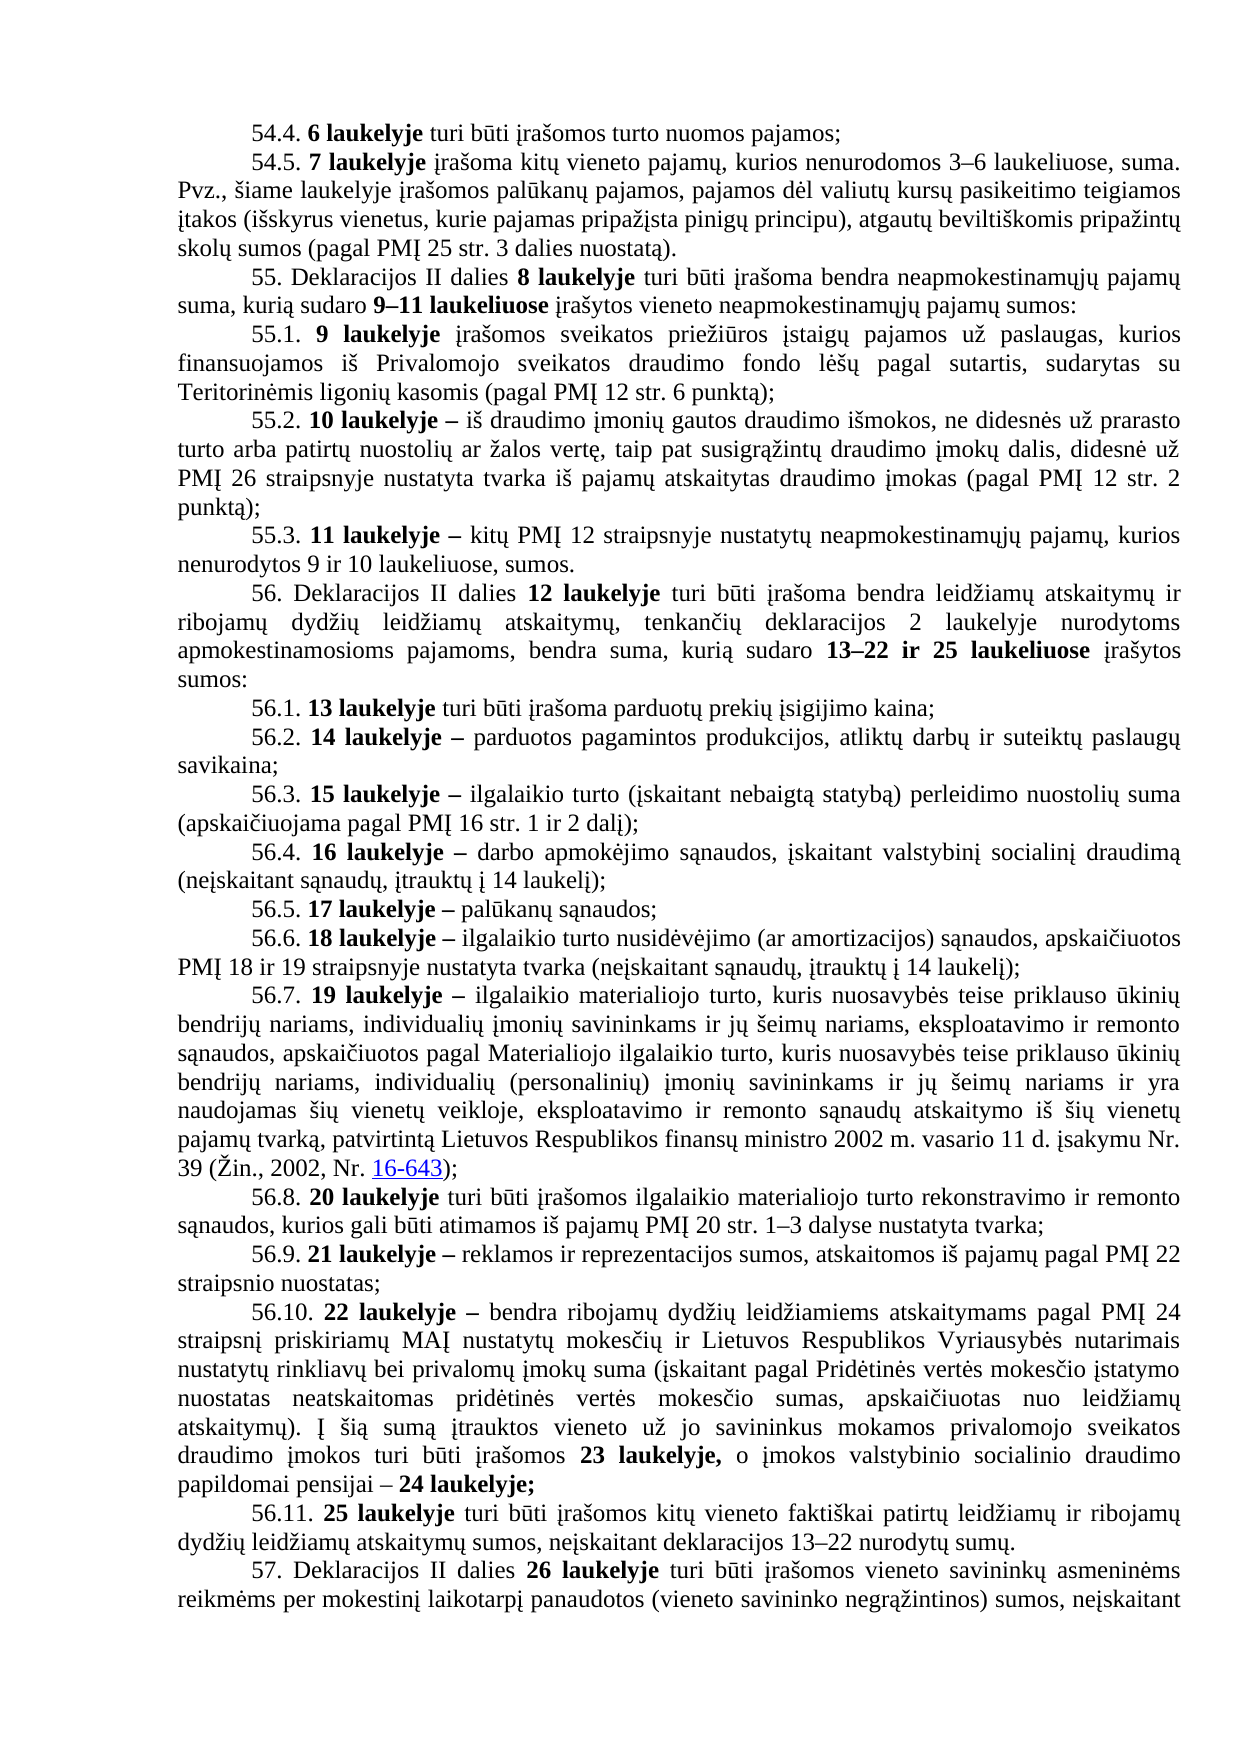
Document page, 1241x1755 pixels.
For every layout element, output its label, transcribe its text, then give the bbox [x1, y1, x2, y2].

text 55.1. 9 laukelyje įrašomos sveikatos priežiūros įstaigų pajamos už paslaugas, kurios finansuojamos iš Privalomojo sveikatos draudimo fondo lėšų pagal sutartis, sudarytas su Teritorinėmis ligonių kasomis (pagal PMĮ 12 str. 6 punktą); [177, 319, 1181, 406]
text 56.7. 19 laukelyje – ilgalaikio materialiojo turto, kuris nuosavybės teise priklauso ūkinių bendrijų nariams, individualių įmonių savininkams ir jų šeimų nariams, eksploatavimo ir remonto sąnaudos, apskaičiuotos pagal Materialiojo ilgalaikio turto, kuris nuosavybės teise priklauso ūkinių bendrijų nariams, individualių (personalinių) įmonių savininkams ir jų šeimų nariams ir yra naudojamas šių vienetų veikloje, eksploatavimo ir remonto sąnaudų atskaitymo iš šių vienetų pajamų tvarką, patvirtintą Lietuvos Respublikos finansų ministro 2002 m. vasario 11 d. įsakymu Nr. 39 (Žin., 2002, Nr. 16-643); [177, 981, 1181, 1182]
text 56. Deklaracijos II dalies 12 laukelyje turi būti įrašoma bendra leidžiamų atskaitymų ir ribojamų dydžių leidžiamų atskaitymų, tenkančių deklaracijos 2 laukelyje nurodytoms apmokestinamosioms pajamoms, bendra suma, kurią sudaro 13–22 ir 25 laukeliuose įrašytos sumos: [177, 578, 1181, 693]
text 56.4. 16 laukelyje – darbo apmokėjimo sąnaudos, įskaitant valstybinį socialinį draudimą (neįskaitant sąnaudų, įtrauktų į 14 laukelį); [177, 837, 1181, 894]
text 56.6. 18 laukelyje – ilgalaikio turto nusidėvėjimo (ar amortizacijos) sąnaudos, apskaičiuotos PMĮ 18 ir 19 straipsnyje nustatyta tvarka (neįskaitant sąnaudų, įtrauktų į 14 laukelį); [177, 923, 1181, 981]
text 56.8. 20 laukelyje turi būti įrašomos ilgalaikio materialiojo turto rekonstravimo ir remonto sąnaudos, kurios gali būti atimamos iš pajamų PMĮ 20 str. 1–3 dalyse nustatyta tvarka; [177, 1182, 1181, 1239]
text 56.3. 15 laukelyje – ilgalaikio turto (įskaitant nebaigtą statybą) perleidimo nuostolių suma (apskaičiuojama pagal PMĮ 16 str. 1 ir 2 dalį); [177, 779, 1181, 837]
text 55.2. 10 laukelyje – iš draudimo įmonių gautos draudimo išmokos, ne didesnės už prarasto turto arba patirtų nuostolių ar žalos vertę, taip pat susigrąžintų draudimo įmokų dalis, didesnė už PMĮ 26 straipsnyje nustatyta tvarka iš pajamų atskaitytas draudimo įmokas (pagal PMĮ 12 str. 2 punktą); [177, 406, 1181, 521]
text 54.4. 6 laukelyje turi būti įrašomos turto nuomos pajamos; [177, 118, 1181, 147]
text 56.11. 25 laukelyje turi būti įrašomos kitų vieneto faktiškai patirtų leidžiamų ir ribojamų dydžių leidžiamų atskaitymų sumos, neįskaitant deklaracijos 13–22 nurodytų sumų. [177, 1498, 1181, 1556]
text 56.10. 22 laukelyje – bendra ribojamų dydžių leidžiamiems atskaitymams pagal PMĮ 24 straipsnį priskiriamų MAĮ nustatytų mokesčių ir Lietuvos Respublikos Vyriausybės nutarimais nustatytų rinkliavų bei privalomų įmokų suma (įskaitant pagal Pridėtinės vertės mokesčio įstatymo nuostatas neatskaitomas pridėtinės vertės mokesčio sumas, apskaičiuotas nuo leidžiamų atskaitymų). Į šią sumą įtrauktos vieneto už jo savininkus mokamos privalomojo sveikatos draudimo įmokos turi būti įrašomos 23 laukelyje, o įmokos valstybinio socialinio draudimo papildomai pensijai – 24 laukelyje; [177, 1297, 1181, 1498]
text 56.5. 17 laukelyje – palūkanų sąnaudos; [177, 894, 1181, 923]
text 57. Deklaracijos II dalies 26 laukelyje turi būti įrašomos vieneto savininkų asmeninėms reikmėms per mokestinį laikotarpį panaudotos (vieneto savininko negrąžintinos) sumos, neįskaitant [177, 1556, 1181, 1613]
text 55. Deklaracijos II dalies 8 laukelyje turi būti įrašoma bendra neapmokestinamųjų pajamų suma, kurią sudaro 9–11 laukeliuose įrašytos vieneto neapmokestinamųjų pajamų sumos: [177, 262, 1181, 319]
text 56.2. 14 laukelyje – parduotos pagamintos produkcijos, atliktų darbų ir suteiktų paslaugų savikaina; [177, 722, 1181, 779]
text 54.5. 7 laukelyje įrašoma kitų vieneto pajamų, kurios nenurodomos 3–6 laukeliuose, suma. Pvz., šiame laukelyje įrašomos palūkanų pajamos, pajamos dėl valiutų kursų pasikeitimo teigiamos įtakos (išskyrus vienetus, kurie pajamas pripažįsta pinigų principu), atgautų beviltiškomis pripažintų skolų sumos (pagal PMĮ 25 str. 3 dalies nuostatą). [177, 147, 1181, 262]
text 56.1. 13 laukelyje turi būti įrašoma parduotų prekių įsigijimo kaina; [177, 693, 1181, 722]
text 56.9. 21 laukelyje – reklamos ir reprezentacijos sumos, atskaitomos iš pajamų pagal PMĮ 22 straipsnio nuostatas; [177, 1239, 1181, 1297]
text 55.3. 11 laukelyje – kitų PMĮ 12 straipsnyje nustatytų neapmokestinamųjų pajamų, kurios nenurodytos 9 ir 10 laukeliuose, sumos. [177, 521, 1181, 578]
